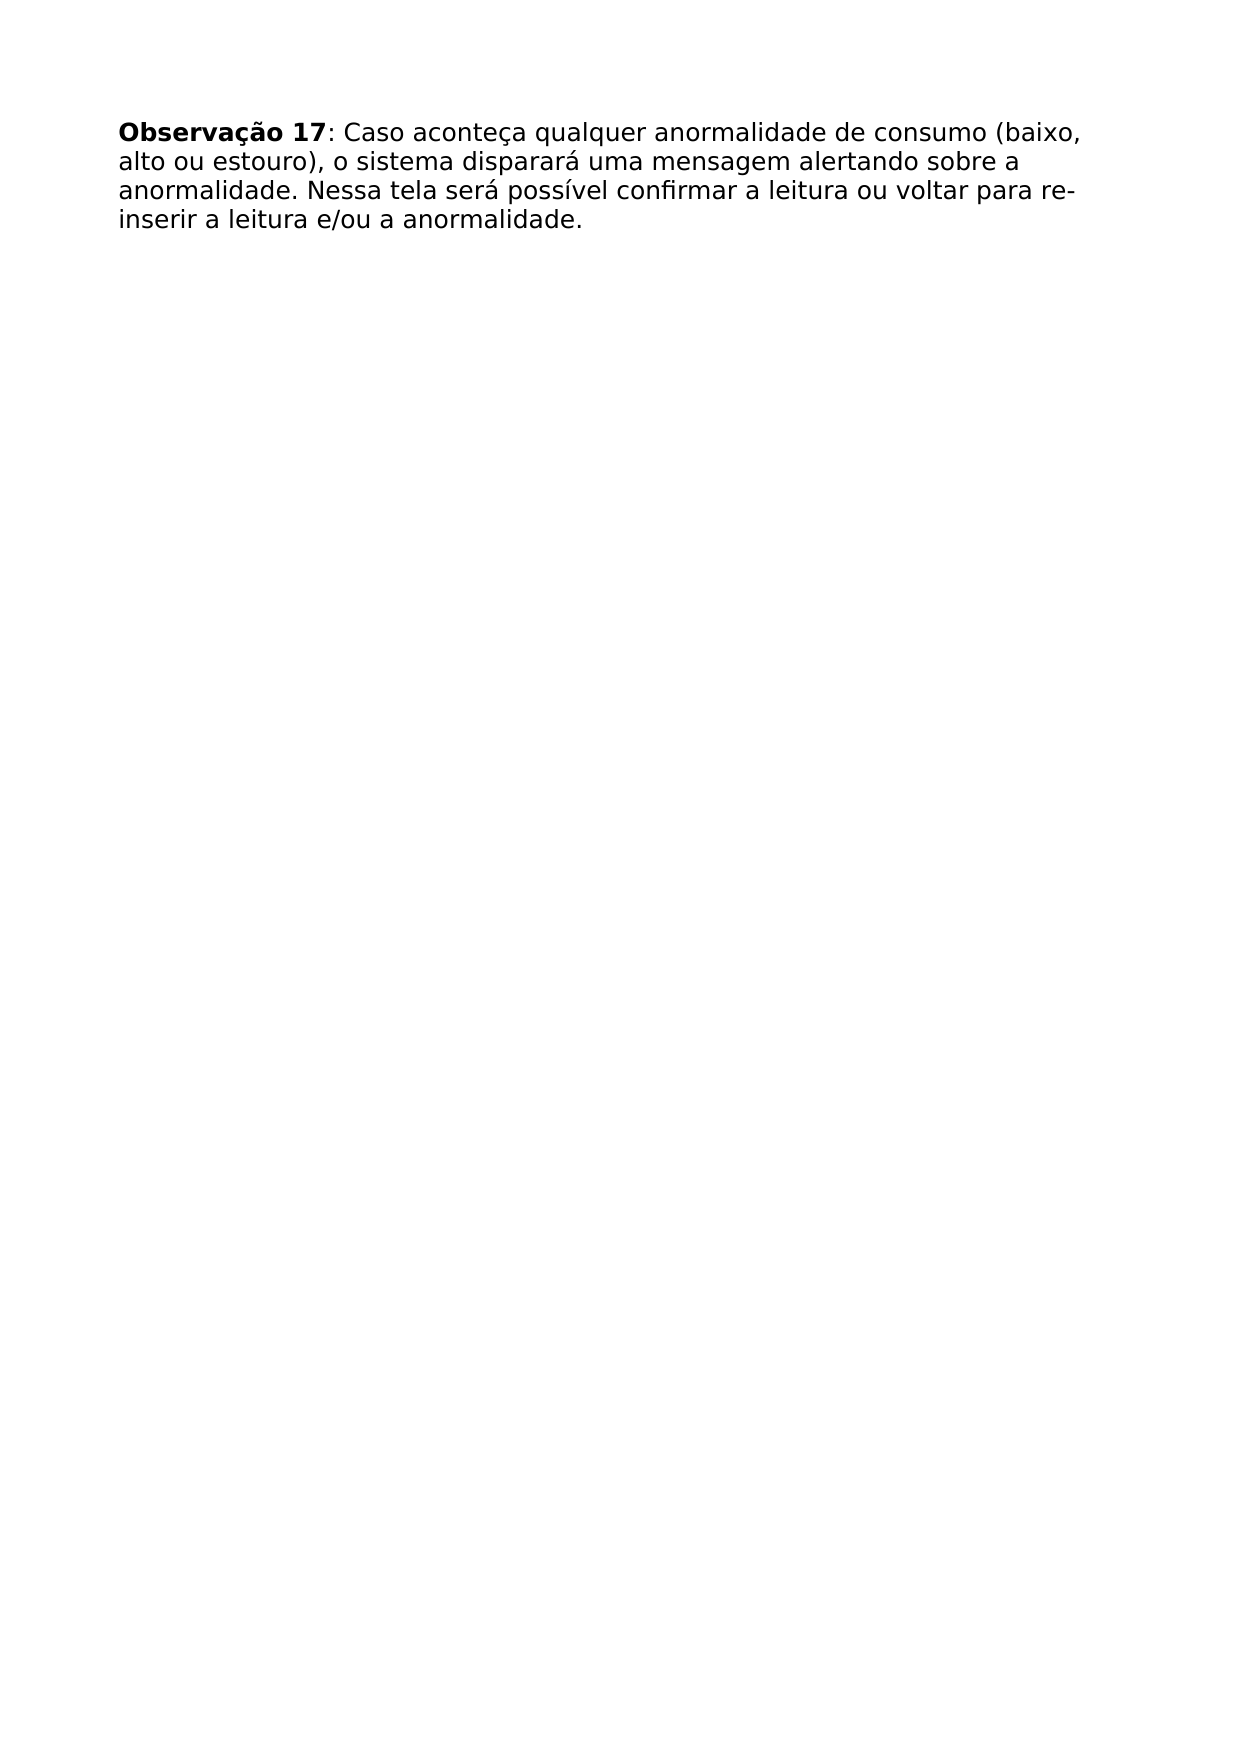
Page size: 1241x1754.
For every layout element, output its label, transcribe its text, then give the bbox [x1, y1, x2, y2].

text Observação 17: Caso aconteça qualquer anormalidade de consumo (baixo, alto ou estouro), o sistema disparará uma mensagem alertando sobre a anormalidade. Nessa tela será possível confirmar a leitura ou voltar para re-inserir a leitura e/ou a anormalidade. [118, 118, 1122, 235]
